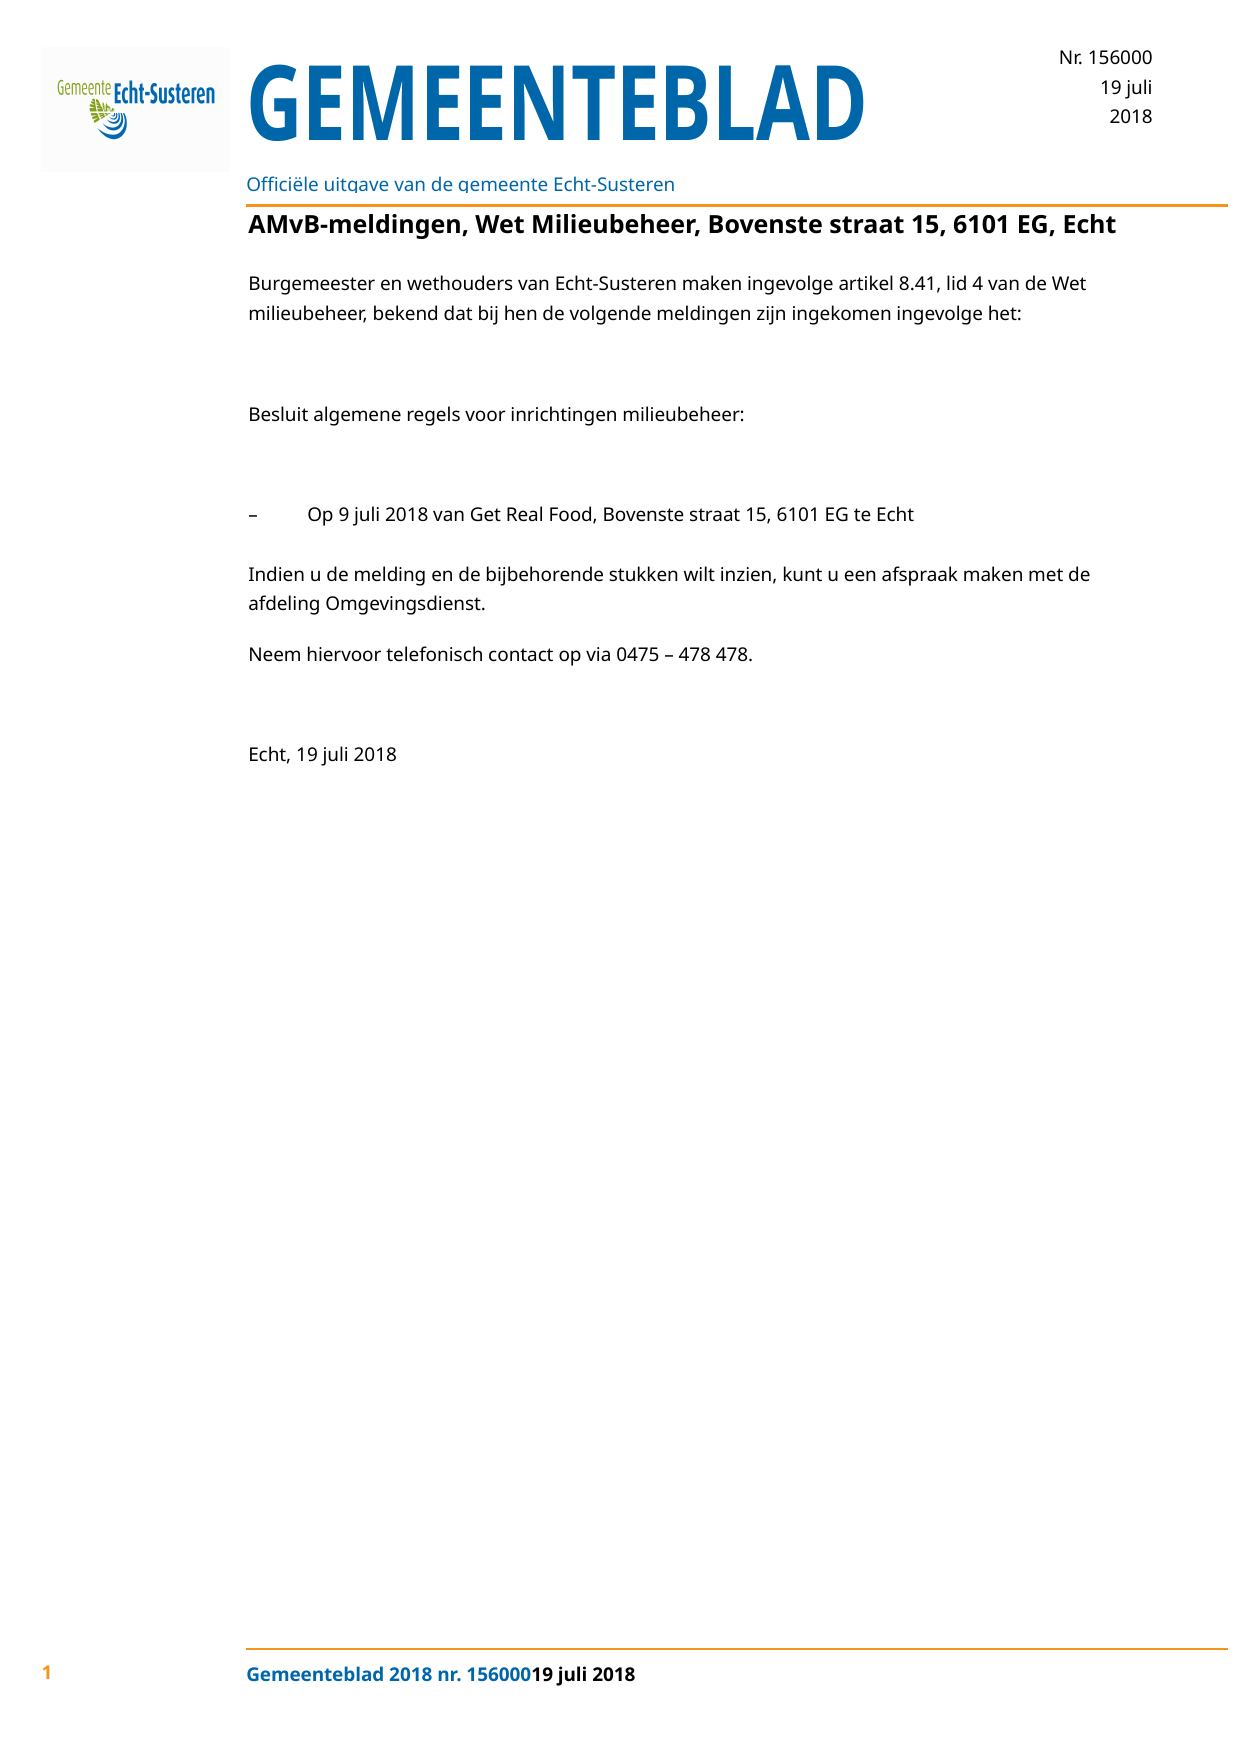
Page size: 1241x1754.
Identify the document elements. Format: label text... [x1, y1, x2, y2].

list Op 9 juli 2018 van Get Real Food, Bovenste straat 15, 6101 EG te Echt [248, 502, 1152, 527]
text Neem hiervoor telefonisch contact op via 0475 – 478 478. [248, 641, 1152, 666]
text Burgemeester en wethouders van Echt-Susteren maken ingevolge artikel 8.41, lid 4 van de Wet milieubeheer, bekend dat bij hen de volgende meldingen zijn ingekomen ingevolge het: [248, 270, 1152, 326]
text Indien u de melding en de bijbehorende stukken wilt inzien, kunt u een afspraak maken met de afdeling Omgevingsdienst. [248, 561, 1152, 616]
text Besluit algemene regels voor inrichtingen milieubeheer: [248, 401, 1152, 426]
picture [41, 47, 231, 172]
text Echt, 19 juli 2018 [248, 742, 1152, 767]
text AMvB-meldingen, Wet Milieubeheer, Bovenste straat 15, 6101 EG, Echt [248, 207, 1152, 241]
